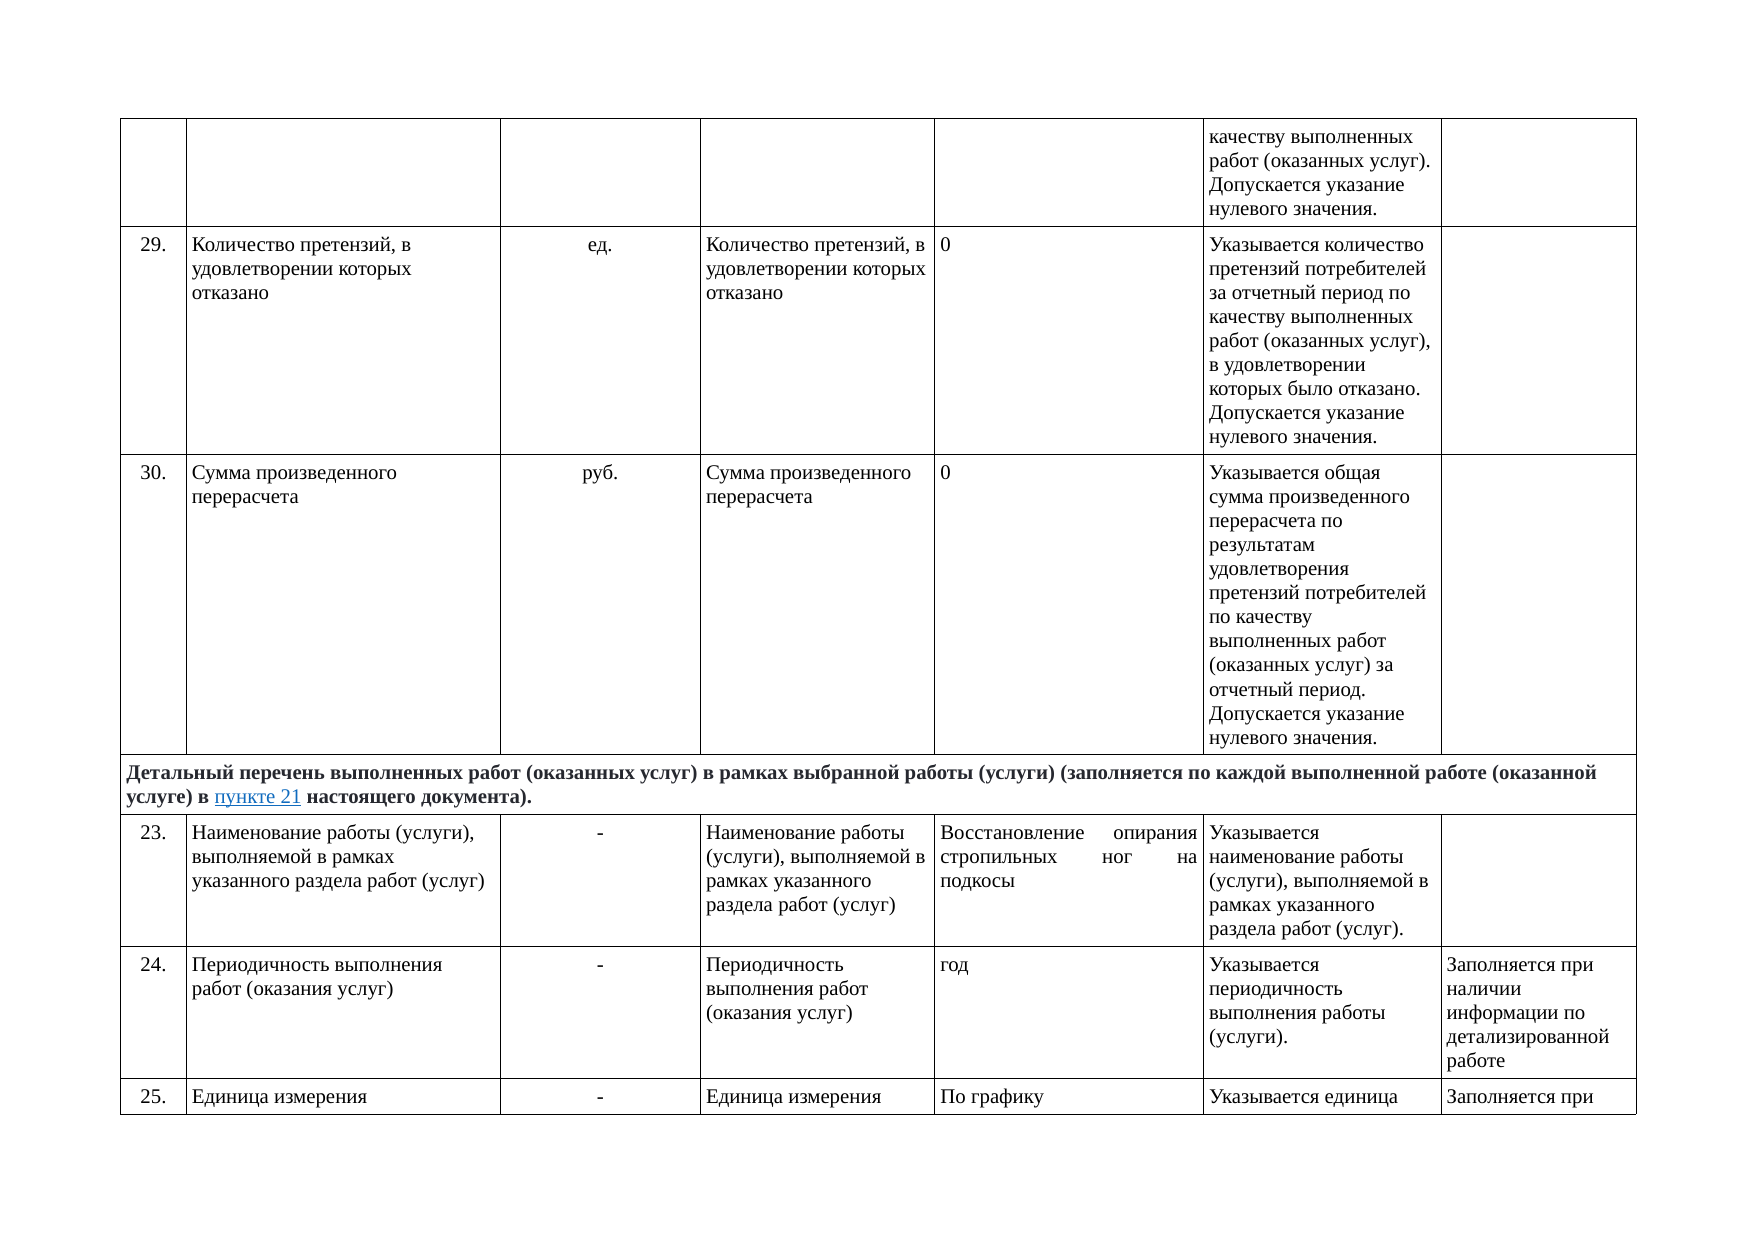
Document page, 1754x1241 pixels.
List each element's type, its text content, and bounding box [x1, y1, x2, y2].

table_cell Периодичность выполнения работ (оказания услуг) [701, 947, 934, 1078]
table_cell 0 [935, 227, 1203, 454]
table_cell [1442, 227, 1636, 454]
table_cell - [501, 815, 700, 946]
table_cell [501, 119, 700, 226]
table_cell Заполняется при [1442, 1079, 1636, 1113]
table_cell 29. [121, 227, 186, 454]
table_cell Указывается наименование работы (услуги), выполняемой в рамках указанного раздела работ (услуг). [1204, 815, 1441, 946]
table_cell Периодичность выполнения работ (оказания услуг) [187, 947, 500, 1078]
table_cell [935, 119, 1203, 226]
table_cell Указывается количество претензий потребителей за отчетный период по качеству выполненных работ (оказанных услуг), в удовлетворении которых было отказано. Допускается указание нулевого значения. [1204, 227, 1441, 454]
table_cell Указывается общая сумма произведенного перерасчета по результатам удовлетворения претензий потребителей по качеству выполненных работ (оказанных услуг) за отчетный период. Допускается указание нулевого значения. [1204, 455, 1441, 754]
table_cell Количество претензий, в удовлетворении которых отказано [701, 227, 934, 454]
table_cell 24. [121, 947, 186, 1078]
table_cell Сумма произведенного перерасчета [187, 455, 500, 754]
table_cell 23. [121, 815, 186, 946]
table_cell Сумма произведенного перерасчета [701, 455, 934, 754]
table_cell Детальный перечень выполненных работ (оказанных услуг) в рамках выбранной работы (услуги) (заполняется по каждой выполненной работе (оказанной услуге) в пункте 21 настоящего документа). [121, 755, 1636, 814]
table_cell 0 [935, 455, 1203, 754]
table_cell Восстановление опирания стропильных ног на подкосы [935, 815, 1203, 946]
table_cell Наименование работы (услуги), выполняемой в рамках указанного раздела работ (услуг) [187, 815, 500, 946]
table_cell Количество претензий, в удовлетворении которых отказано [187, 227, 500, 454]
table_cell [701, 119, 934, 226]
table_cell [187, 119, 500, 226]
table_cell 25. [121, 1079, 186, 1113]
table_cell Наименование работы (услуги), выполняемой в рамках указанного раздела работ (услуг) [701, 815, 934, 946]
table_cell Указывается периодичность выполнения работы (услуги). [1204, 947, 1441, 1078]
table_cell По графику [935, 1079, 1203, 1113]
table_cell Заполняется при наличии информации по детализированной работе [1442, 947, 1636, 1078]
table_cell - [501, 947, 700, 1078]
table_cell качеству выполненных работ (оказанных услуг). Допускается указание нулевого значения. [1204, 119, 1441, 226]
table_cell - [501, 1079, 700, 1113]
table_cell руб. [501, 455, 700, 754]
table_cell [1442, 815, 1636, 946]
table_cell Указывается единица [1204, 1079, 1441, 1113]
table_cell [1442, 119, 1636, 226]
table_cell Единица измерения [187, 1079, 500, 1113]
table_cell год [935, 947, 1203, 1078]
table_cell ед. [501, 227, 700, 454]
table_cell 30. [121, 455, 186, 754]
table_cell [121, 119, 186, 226]
table_cell [1442, 455, 1636, 754]
table_cell Единица измерения [701, 1079, 934, 1113]
